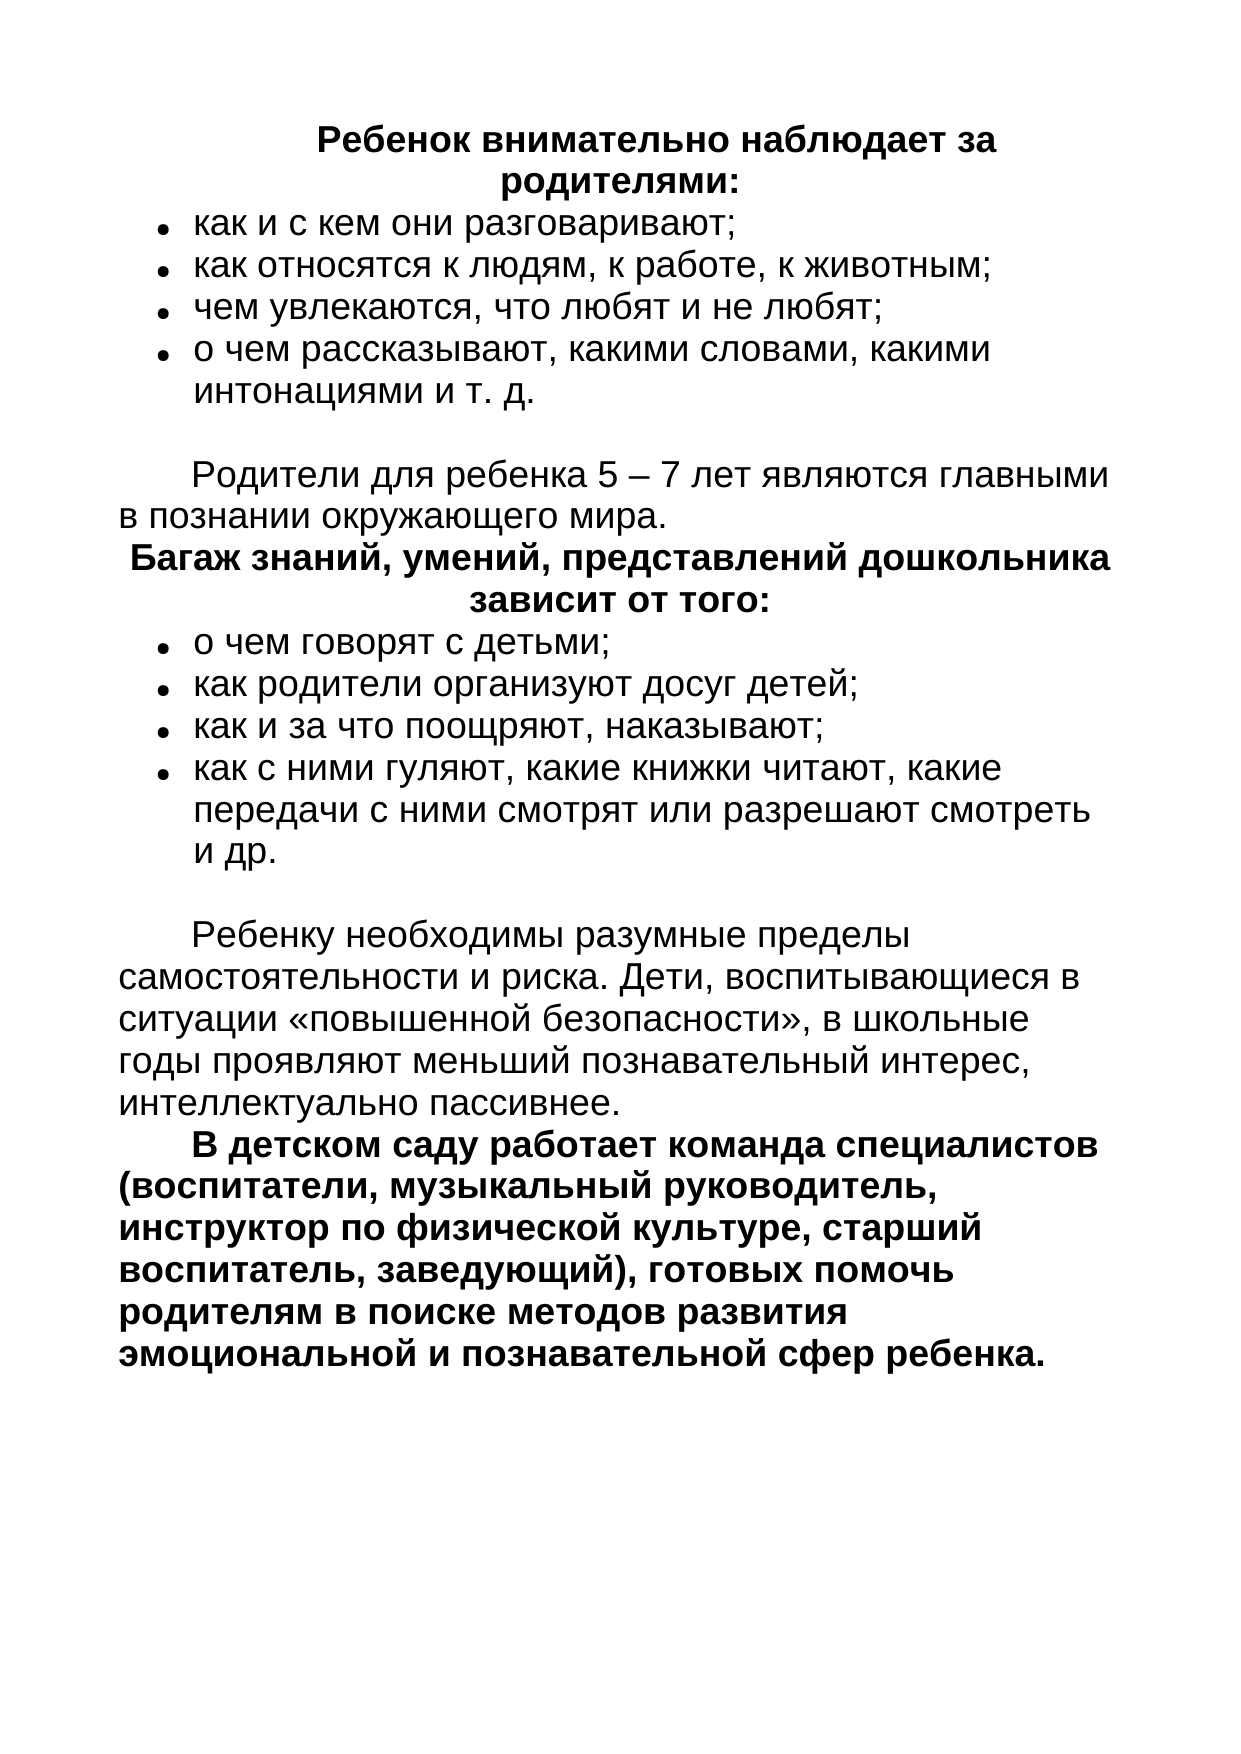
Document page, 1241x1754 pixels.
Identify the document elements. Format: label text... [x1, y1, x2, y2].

list о чем рассказывают, какими словами, какими интонациями и т. д. [156, 327, 1122, 411]
text Багаж знаний, умений, представлений дошкольника зависит от того: [118, 537, 1122, 621]
list как с ними гуляют, какие книжки читают, какие передачи с ними смотрят или разрешают смотреть и др. [156, 746, 1122, 872]
list как и за что поощряют, наказывают; [156, 704, 1122, 746]
text Ребенок внимательно наблюдает за родителями: [118, 118, 1122, 202]
list как родители организуют досуг детей; [156, 662, 1122, 704]
list как и с кем они разговаривают; [156, 202, 1122, 244]
list как относятся к людям, к работе, к животным; [156, 244, 1122, 286]
text В детском саду работает команда специалистов (воспитатели, музыкальный руководитель, инструктор по физической культуре, старший воспитатель, заведующий), готовых помочь родителям в поиске методов развития эмоциональной и познавательной сфер ребенка. [118, 1123, 1122, 1374]
list о чем говорят с детьми; [156, 621, 1122, 662]
text Ребенку необходимы разумные пределы самостоятельности и риска. Дети, воспитывающиеся в ситуации «повышенной безопасности», в школьные годы проявляют меньший познавательный интерес, интеллектуально пассивнее. [118, 914, 1122, 1123]
text Родители для ребенка 5 – 7 лет являются главными в познании окружающего мира. [118, 453, 1122, 537]
list чем увлекаются, что любят и не любят; [156, 286, 1122, 327]
